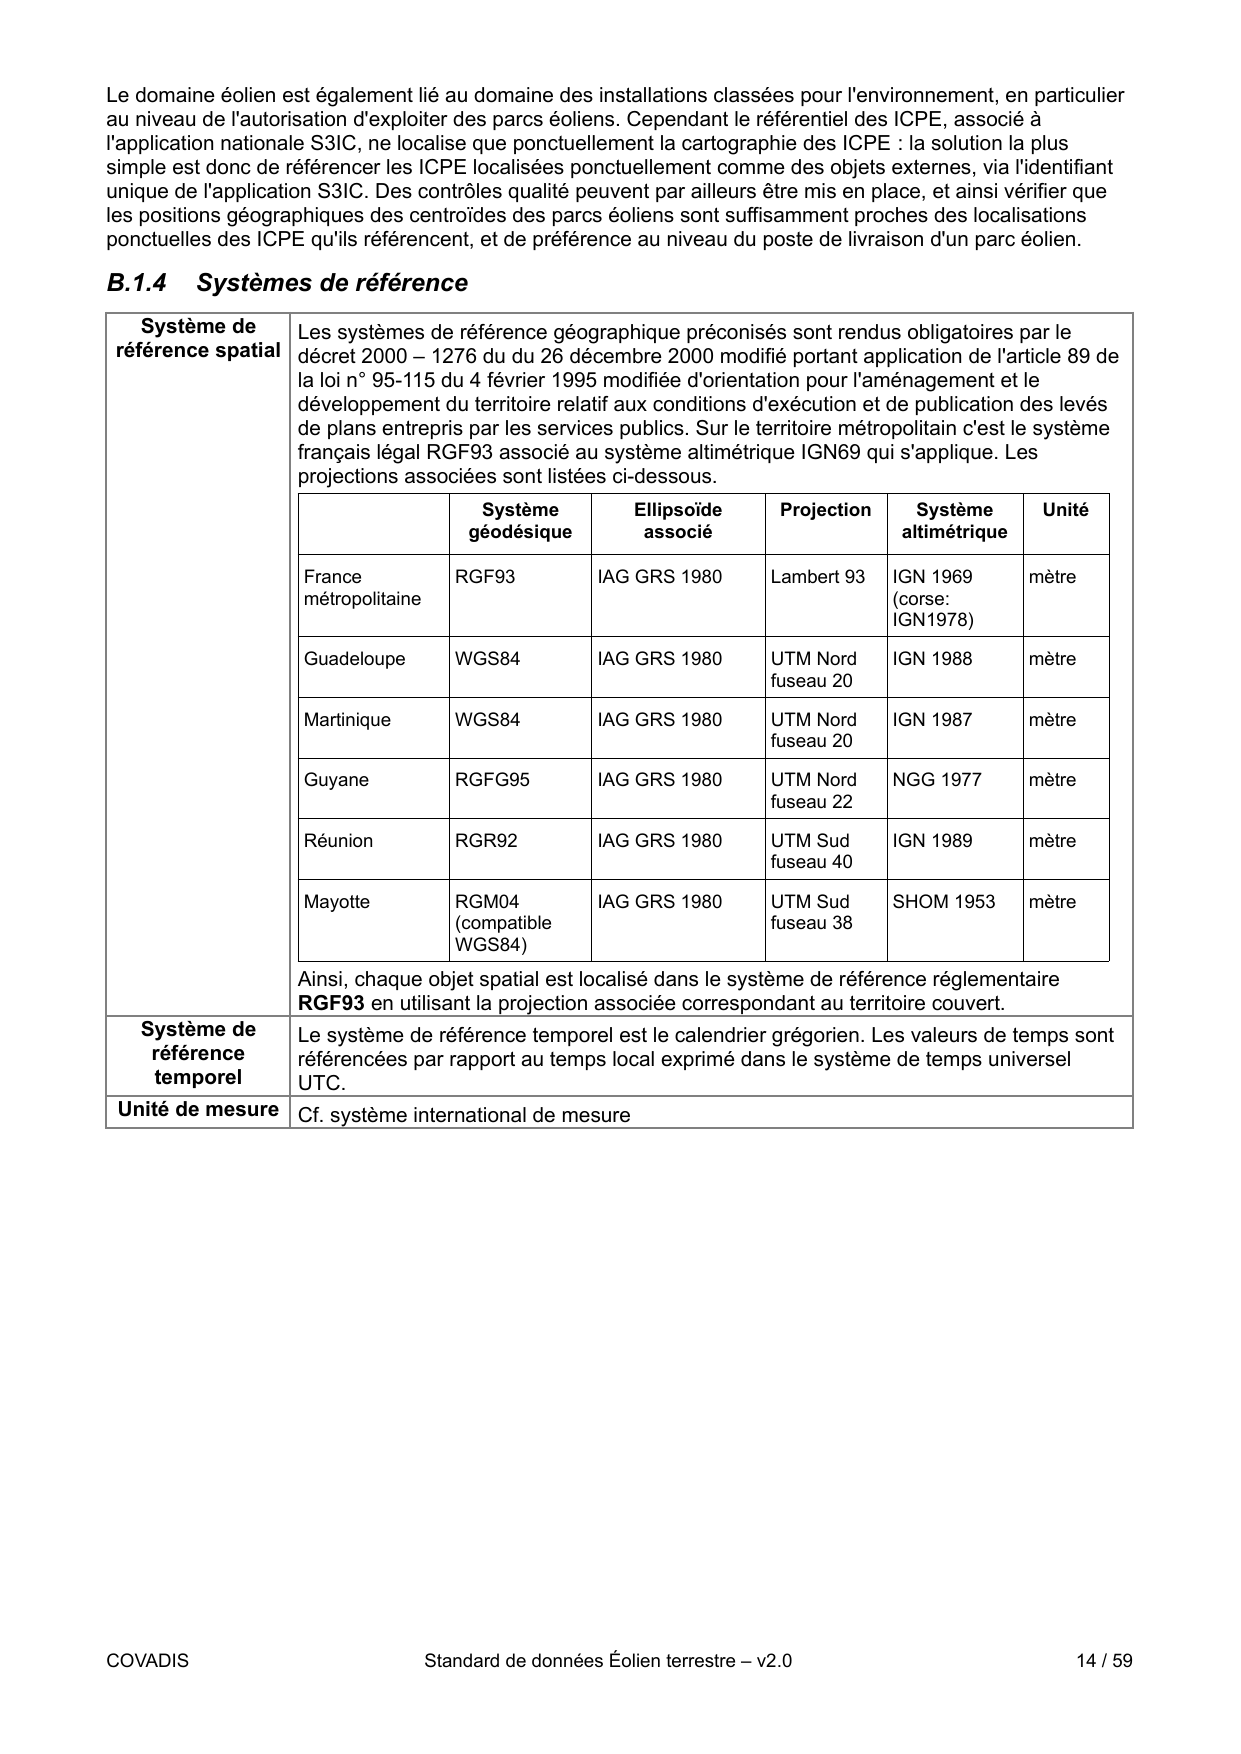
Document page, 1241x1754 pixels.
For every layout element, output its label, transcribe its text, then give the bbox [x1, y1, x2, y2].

table_cell Cf. système international de mesure [291, 1097, 1132, 1127]
table_header Système géodésique [450, 494, 591, 554]
table_cell Unité de mesure [107, 1097, 289, 1127]
table_cell France métropolitaine [299, 555, 449, 636]
table_cell Système de référence temporel [107, 1017, 289, 1095]
table_cell WGS84 [450, 637, 591, 697]
table_cell IGN 1969 (corse: IGN1978) [888, 555, 1023, 636]
table_cell Lambert 93 [766, 555, 887, 636]
table_cell Martinique [299, 698, 449, 757]
table_cell IGN 1988 [888, 637, 1023, 697]
table_header Les systèmes de référence géographique préconisés sont rendus obligatoires par le décret 2000 – 1276 du du 26 décembre 2000 modifié portant application de l'article 89 de la loi n° 95-115 du 4 février 1995 modifiée d'orientation pour l'aménagement et le développement du territoire relatif aux conditions d'exécution et de publication des levés de plans entrepris par les services publics. Sur le territoire métropolitain c'est le système français légal RGF93 associé au système altimétrique IGN69 qui s'applique. Les projections associées sont listées ci-dessous. Ainsi, chaque objet spatial est localisé dans le système de référence réglementaire RGF93 en utilisant la projection associée correspondant au territoire couvert. [291, 314, 1132, 1015]
table_cell UTM Nord fuseau 22 [766, 759, 887, 818]
table_header [299, 494, 449, 554]
table_header Unité [1024, 494, 1109, 554]
table_header Ellipsoïde associé [592, 494, 765, 554]
table_header Projection [766, 494, 887, 554]
subtitle Systèmes de référence [106, 268, 1134, 297]
table_header Système de référence spatial [107, 314, 289, 1015]
text Le domaine éolien est également lié au domaine des installations classées pour l'environnement, en particulier au niveau de l'autorisation d'exploiter des parcs éoliens. Cependant le référentiel des ICPE, associé à l'application nationale S3IC, ne localise que ponctuellement la cartographie des ICPE : la solution la plus simple est donc de référencer les ICPE localisées ponctuellement comme des objets externes, via l'identifiant unique de l'application S3IC. Des contrôles qualité peuvent par ailleurs être mis en place, et ainsi vérifier que les positions géographiques des centroïdes des parcs éoliens sont suffisamment proches des localisations ponctuelles des ICPE qu'ils référencent, et de préférence au niveau du poste de livraison d'un parc éolien. [106, 83, 1134, 250]
table_cell Mayotte [299, 880, 449, 961]
table_cell WGS84 [450, 698, 591, 757]
table_cell mètre [1024, 759, 1109, 818]
table_cell mètre [1024, 637, 1109, 697]
table_cell IAG GRS 1980 [592, 555, 765, 636]
table_cell IAG GRS 1980 [592, 637, 765, 697]
table_cell mètre [1024, 698, 1109, 757]
table_cell UTM Nord fuseau 20 [766, 698, 887, 757]
table_cell mètre [1024, 819, 1109, 879]
table_cell mètre [1024, 555, 1109, 636]
table_cell NGG 1977 [888, 759, 1023, 818]
table_cell Guyane [299, 759, 449, 818]
table_cell IAG GRS 1980 [592, 880, 765, 961]
table_cell IGN 1987 [888, 698, 1023, 757]
table_cell RGR92 [450, 819, 591, 879]
table_cell Le système de référence temporel est le calendrier grégorien. Les valeurs de temps sont référencées par rapport au temps local exprimé dans le système de temps universel UTC. [291, 1017, 1132, 1095]
table_cell Réunion [299, 819, 449, 879]
table_cell UTM Nord fuseau 20 [766, 637, 887, 697]
table_header Système altimétrique [888, 494, 1023, 554]
table_cell RGM04 (compatible WGS84) [450, 880, 591, 961]
table_cell IAG GRS 1980 [592, 819, 765, 879]
table_cell UTM Sud fuseau 38 [766, 880, 887, 961]
table_cell RGFG95 [450, 759, 591, 818]
table_cell IAG GRS 1980 [592, 698, 765, 757]
table_cell IAG GRS 1980 [592, 759, 765, 818]
table_cell IGN 1989 [888, 819, 1023, 879]
table_cell Guadeloupe [299, 637, 449, 697]
table_cell SHOM 1953 [888, 880, 1023, 961]
table_cell UTM Sud fuseau 40 [766, 819, 887, 879]
table_cell mètre [1024, 880, 1109, 961]
table_cell RGF93 [450, 555, 591, 636]
